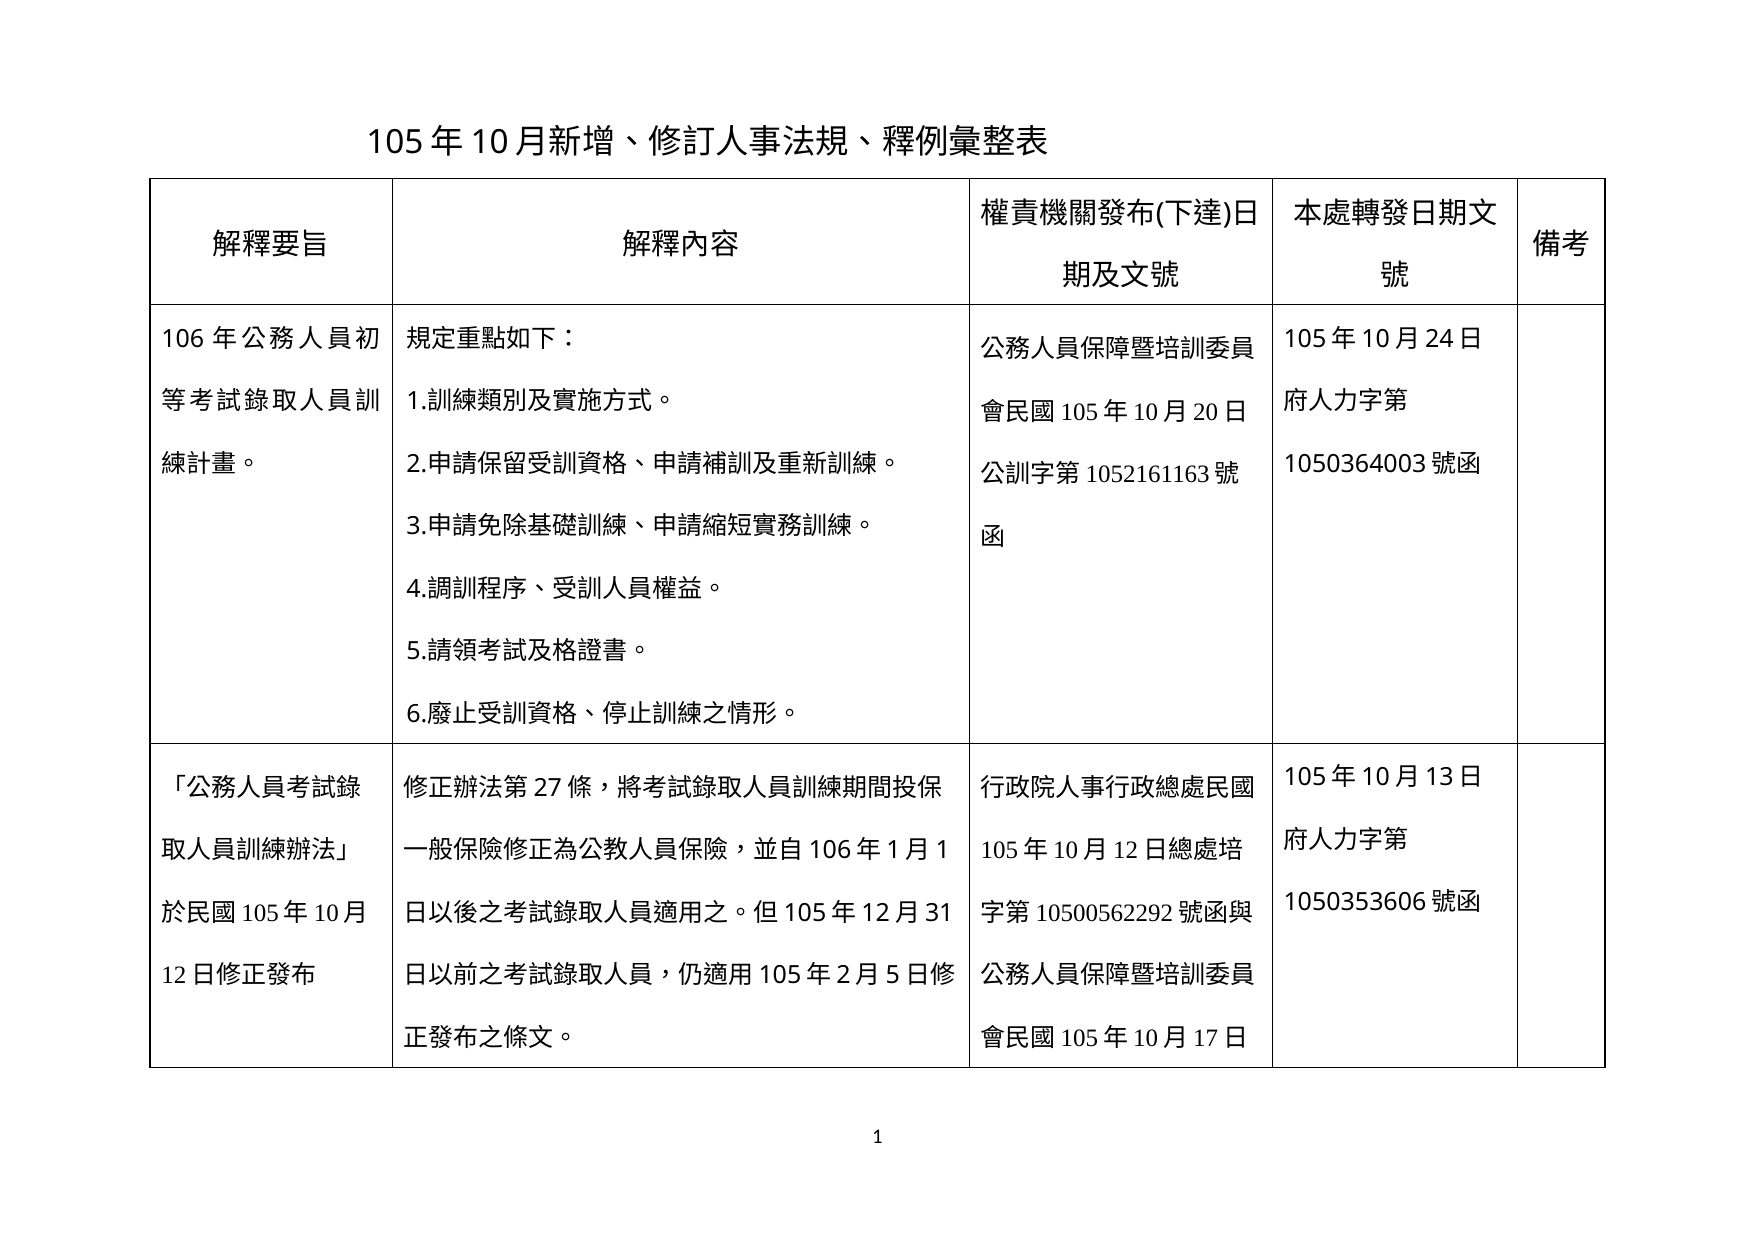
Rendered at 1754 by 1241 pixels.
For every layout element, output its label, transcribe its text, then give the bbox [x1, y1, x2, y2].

table_header 備考 [1518, 179, 1604, 304]
table_header 解釋內容 [393, 179, 969, 304]
table_header 解釋要旨 [151, 179, 392, 304]
table_cell 「公務人員考試錄取人員訓練辦法」於民國105年10月12日修正發布 [151, 744, 392, 1067]
table_cell [1518, 305, 1604, 743]
text 105年10月新增、修訂人事法規、釋例彙整表 [150, 108, 1604, 171]
table_cell 105年10月13日 府人力字第 1050353606號函 [1273, 744, 1517, 1067]
table_cell 修正辦法第27條，將考試錄取人員訓練期間投保一般保險修正為公教人員保險，並自106年1月1日以後之考試錄取人員適用之。但105年12月31日以前之考試錄取人員，仍適用105年2月5日修正發布之條文。 [393, 744, 969, 1067]
table_cell 行政院人事行政總處民國105年10月12日總處培字第10500562292號函與公務人員保障暨培訓委員會民國105年10月17日 [970, 744, 1272, 1067]
table_cell 規定重點如下： 1.訓練類別及實施方式。 2.申請保留受訓資格、申請補訓及重新訓練。 3.申請免除基礎訓練、申請縮短實務訓練。 4.調訓程序、受訓人員權益。 5.請領考試及格證書。 6.廢止受訓資格、停止訓練之情形。 [393, 305, 969, 743]
table_cell 106年公務人員初等考試錄取人員訓練計畫。 [151, 305, 392, 743]
table_cell [1518, 744, 1604, 1067]
table_cell 公務人員保障暨培訓委員會民國105年10月20日公訓字第1052161163號函 [970, 305, 1272, 743]
table_cell 105年10月24日 府人力字第 1050364003號函 [1273, 305, 1517, 743]
table_header 本處轉發日期文號 [1273, 179, 1517, 304]
table_header 權責機關發布(下達)日期及文號 [970, 179, 1272, 304]
